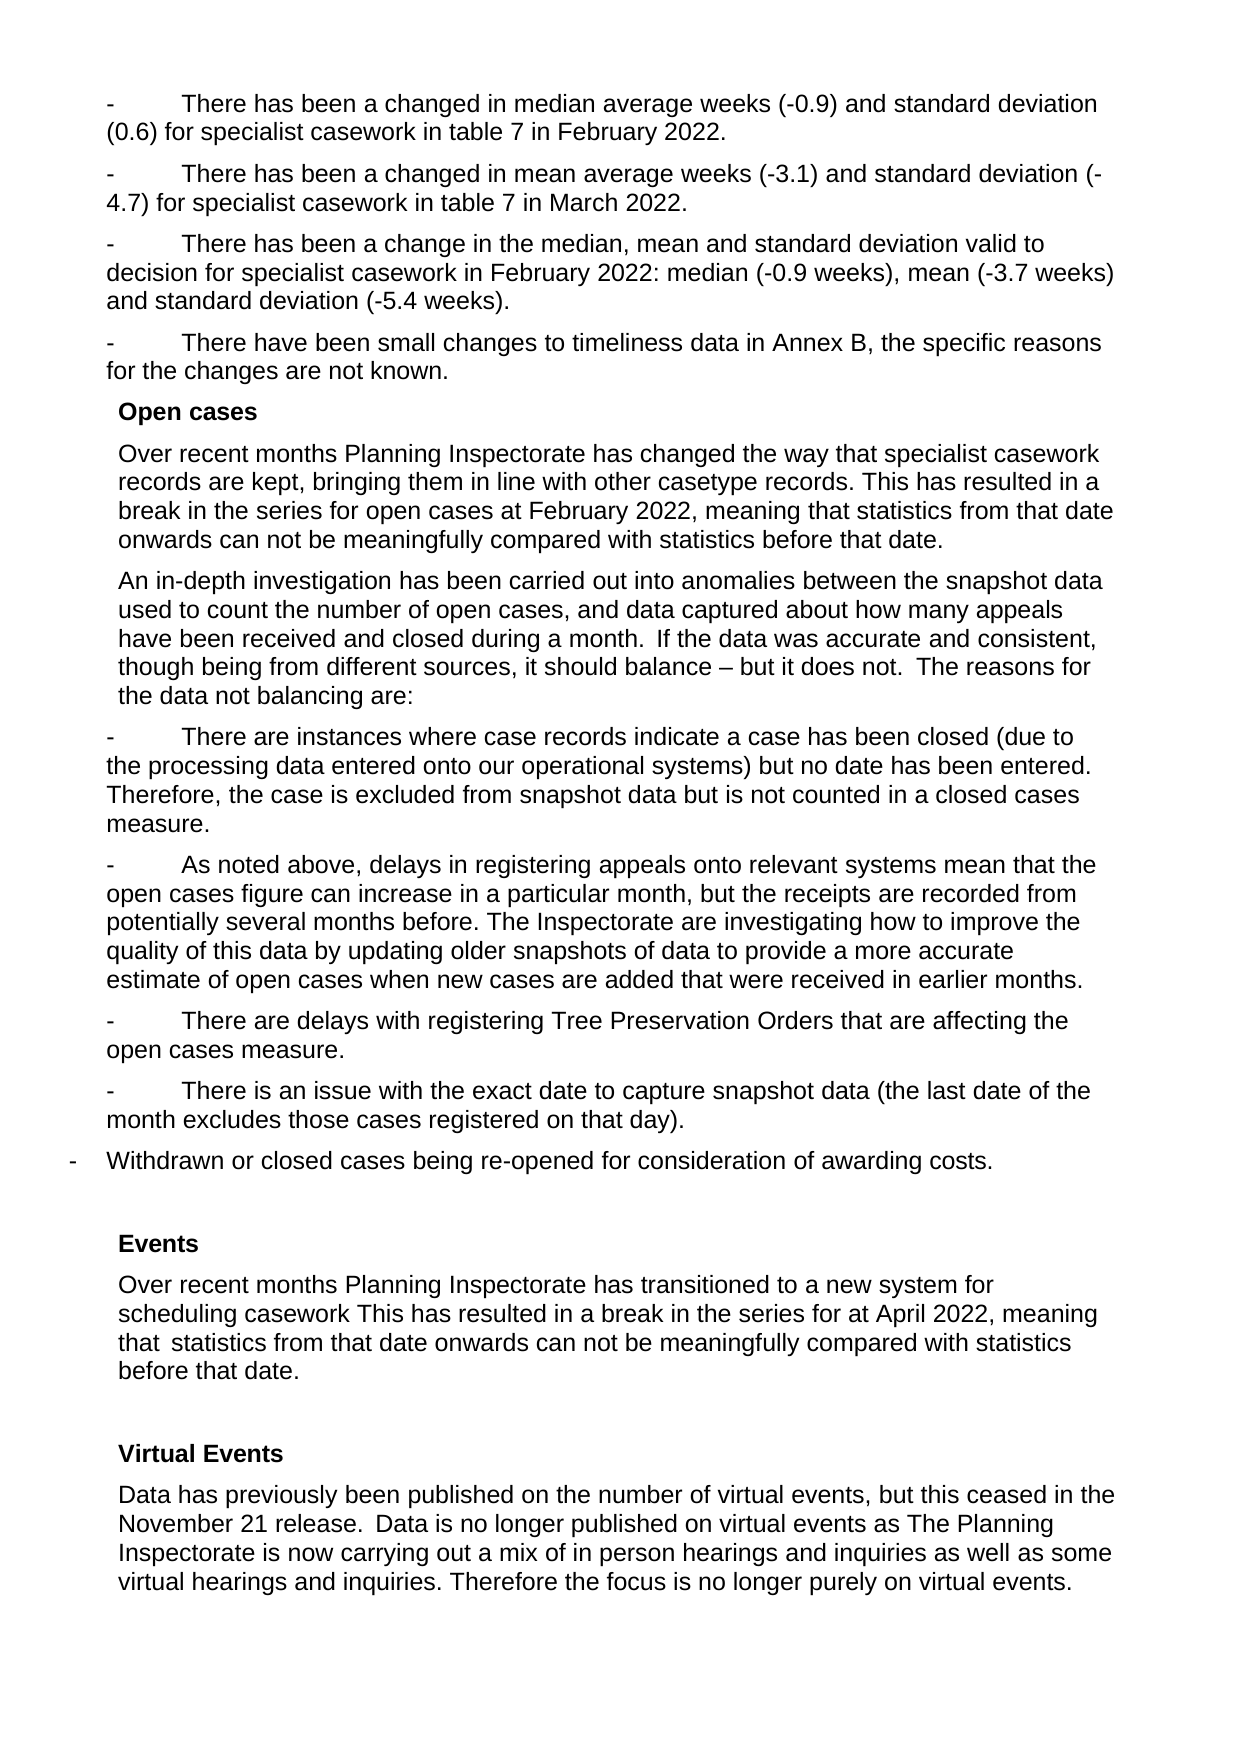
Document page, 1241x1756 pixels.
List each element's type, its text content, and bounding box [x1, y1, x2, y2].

list There has been a change in the median, mean and standard deviation valid to decision for specialist casework in February 2022: median (-0.9 weeks), mean (-3.7 weeks) and standard deviation (-5.4 weeks). [106, 229, 1115, 315]
list There has been a changed in median average weeks (-0.9) and standard deviation (0.6) for specialist casework in table 7 in February 2022. [106, 89, 1109, 146]
text Data has previously been published on the number of virtual events, but this ceased in the November 21 release. Data is no longer published on virtual events as The Planning Inspectorate is now carrying out a mix of in person hearings and inquiries as well as some virtual hearings and inquiries. Therefore the focus is no longer purely on virtual events. [118, 1480, 1116, 1595]
subtitle Open cases [118, 397, 1134, 426]
text Over recent months Planning Inspectorate has changed the way that specialist casework records are kept, bringing them in line with other casetype records. This has resulted in a break in the series for open cases at February 2022, meaning that statistics from that date onwards can not be meaningfully compared with statistics before that date. [118, 438, 1116, 553]
list As noted above, delays in registering appeals onto relevant systems mean that the open cases figure can increase in a particular month, but the receipts are recorded from potentially several months before. The Inspectorate are investigating how to improve the quality of this data by updating older snapshots of data to provide a more accurate estimate of open cases when new cases are added that were received in earlier months. [106, 850, 1108, 994]
list There has been a changed in mean average weeks (-3.1) and standard deviation (- 4.7) for specialist casework in table 7 in March 2022. [106, 159, 1114, 216]
text Over recent months Planning Inspectorate has transitioned to a new system for scheduling casework This has resulted in a break in the series for at April 2022, meaning that statistics from that date onwards can not be meaningfully compared with statistics before that date. [118, 1270, 1119, 1385]
subtitle Virtual Events [118, 1439, 1134, 1468]
text An in-depth investigation has been carried out into anomalies between the snapshot data used to count the number of open cases, and data captured about how many appeals have been received and closed during a month. If the data was accurate and consistent, though being from different sources, it should balance – but it does not. The reasons for the data not balancing are: [118, 566, 1116, 710]
list There is an issue with the exact date to capture snapshot data (the last date of the month excludes those cases registered on that day). [106, 1076, 1102, 1134]
subtitle Events [118, 1229, 1134, 1258]
list Withdrawn or closed cases being re-opened for consideration of awarding costs. [69, 1146, 1134, 1175]
list There are instances where case records indicate a case has been closed (due to the processing data entered onto our operational systems) but no date has been entered. Therefore, the case is excluded from snapshot data but is not counted in a closed cases measure. [106, 722, 1114, 837]
list There have been small changes to timeliness data in Annex B, the specific reasons for the changes are not known. [106, 327, 1114, 385]
list There are delays with registering Tree Preservation Orders that are affecting the open cases measure. [106, 1006, 1080, 1064]
